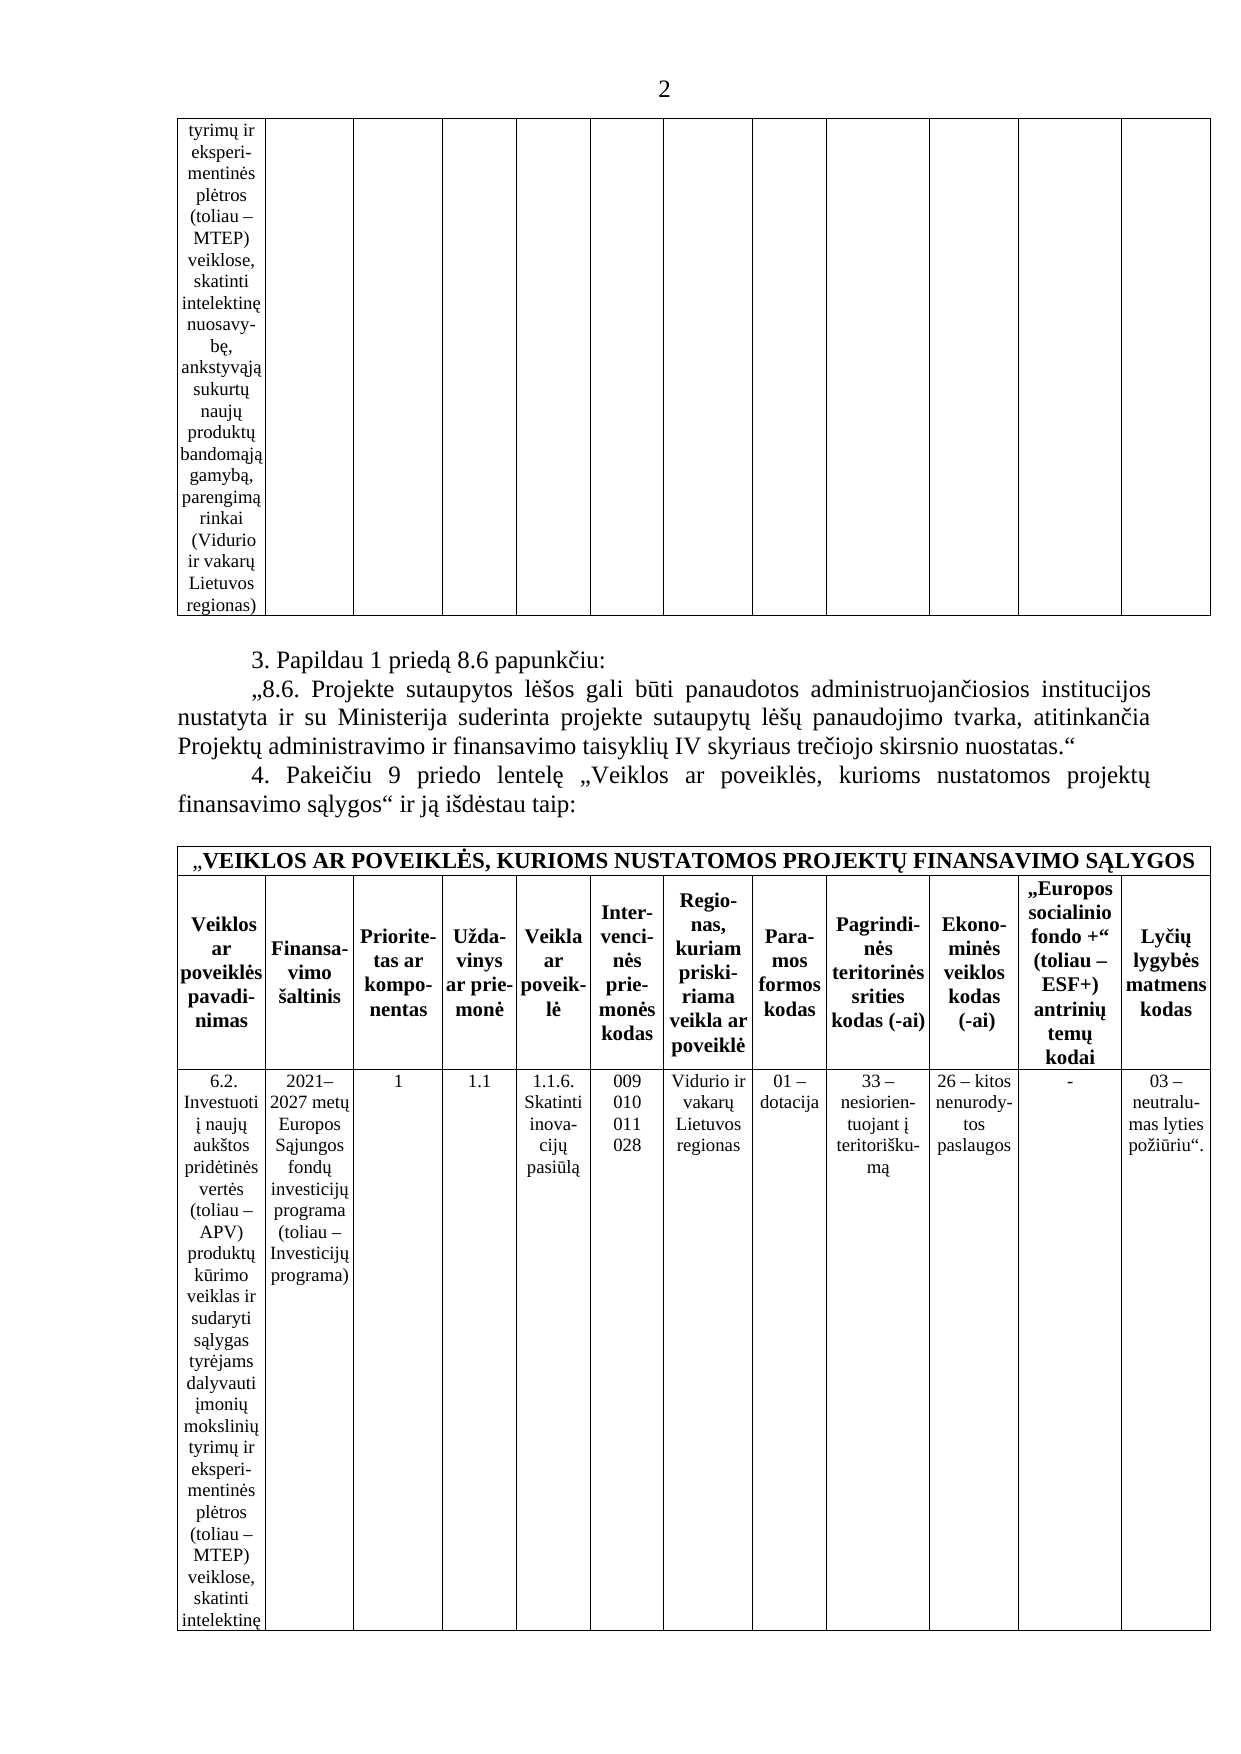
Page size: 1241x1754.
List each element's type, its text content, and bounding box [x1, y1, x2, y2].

table_cell 1.1 [443, 1070, 516, 1630]
table_cell 01 – dotacija [753, 1070, 826, 1630]
table_cell 009 010 011 028 [591, 1070, 663, 1630]
table_cell Vidurio ir vakarų Lietuvos regionas [664, 1070, 752, 1630]
table_cell Priorite-tas ar kompo-nentas [354, 876, 442, 1069]
table_cell [753, 119, 826, 615]
table_cell - [1019, 119, 1121, 615]
table_cell 6.2. Investuoti į naujų aukštos pridėtinės vertės (toliau – APV) produktų kūrimo veiklas ir sudaryti sąlygas tyrėjams dalyvauti įmonių mokslinių tyrimų ir eksperi-mentinės plėtros (toliau –MTEP) veiklose, skatinti intelektinę [178, 1070, 265, 1630]
table_cell Veiklos ar poveiklės pavadi-nimas [178, 876, 265, 1069]
table_cell [266, 119, 353, 615]
table_cell „Europos socialinio fondo +“ (toliau – ESF+) antrinių temų kodai [1019, 876, 1121, 1069]
table_cell [443, 119, 516, 615]
text „8.6. Projekte sutaupytos lėšos gali būti panaudotos administruojančiosios institucijos nustatyta ir su Ministerija suderinta projekte sutaupytų lėšų panaudojimo tvarka, atitinkančia Projektų administravimo ir finansavimo taisyklių IV skyriaus trečiojo skirsnio nuostatas.“ [177, 674, 1152, 760]
table_cell [827, 119, 929, 615]
table_cell Regio-nas, kuriam priski-riama veikla ar poveiklė [664, 876, 752, 1069]
table_header „VEIKLOS AR POVEIKLĖS, KURIOMS NUSTATOMOS PROJEKTŲ FINANSAVIMO SĄLYGOS [178, 847, 1210, 875]
table_cell Lyčių lygybės matmens kodas [1122, 876, 1210, 1069]
table_cell tyrimų ir eksperi-mentinės plėtros (toliau –MTEP) veiklose, skatinti intelektinę nuosavy-bę, ankstyvąją sukurtų naujų produktų bandomąją gamybą, parengimą rinkai (Vidurio ir vakarų Lietuvos regionas) [178, 119, 265, 615]
table_cell [354, 119, 442, 615]
table_cell 1.1.6. Skatinti inova-cijų pasiūlą [517, 1070, 590, 1630]
table_cell 33 – nesiorien-tuojant į teritorišku-mą [827, 1070, 929, 1630]
text 4. Pakeičiu 9 priedo lentelę „Veiklos ar poveiklės, kurioms nustatomos projektų finansavimo sąlygos“ ir ją išdėstau taip: [177, 760, 1152, 817]
table_cell 1 [354, 1070, 442, 1630]
table_cell [591, 119, 663, 615]
table_cell [1122, 119, 1210, 615]
table_cell Veikla ar poveik-lė [517, 876, 590, 1069]
table_cell [664, 119, 752, 615]
text 3. Papildau 1 priedą 8.6 papunkčiu: [177, 645, 1152, 674]
table_cell Ekono-minės veiklos kodas (-ai) [930, 876, 1018, 1069]
table_cell Para-mos formos kodas [753, 876, 826, 1069]
table_cell Inter-venci-nės prie-monės kodas [591, 876, 663, 1069]
table_cell Pagrindi-nės teritorinės srities kodas (-ai) [827, 876, 929, 1069]
table_cell Finansa-vimo šaltinis [266, 876, 353, 1069]
table_cell 26 – kitos nenurody-tos paslaugos [930, 1070, 1018, 1630]
table_cell Užda-vinys ar prie-monė [443, 876, 516, 1069]
table_cell - [1019, 1070, 1121, 1630]
table_cell 03 – neutralu-mas lyties požiūriu“. [1122, 1070, 1210, 1630]
table_cell [930, 119, 1018, 615]
table_cell 2021–2027 metų Europos Sąjungos fondų investicijų programa (toliau – Investicijų programa) [266, 1070, 353, 1630]
table_cell [517, 119, 590, 615]
